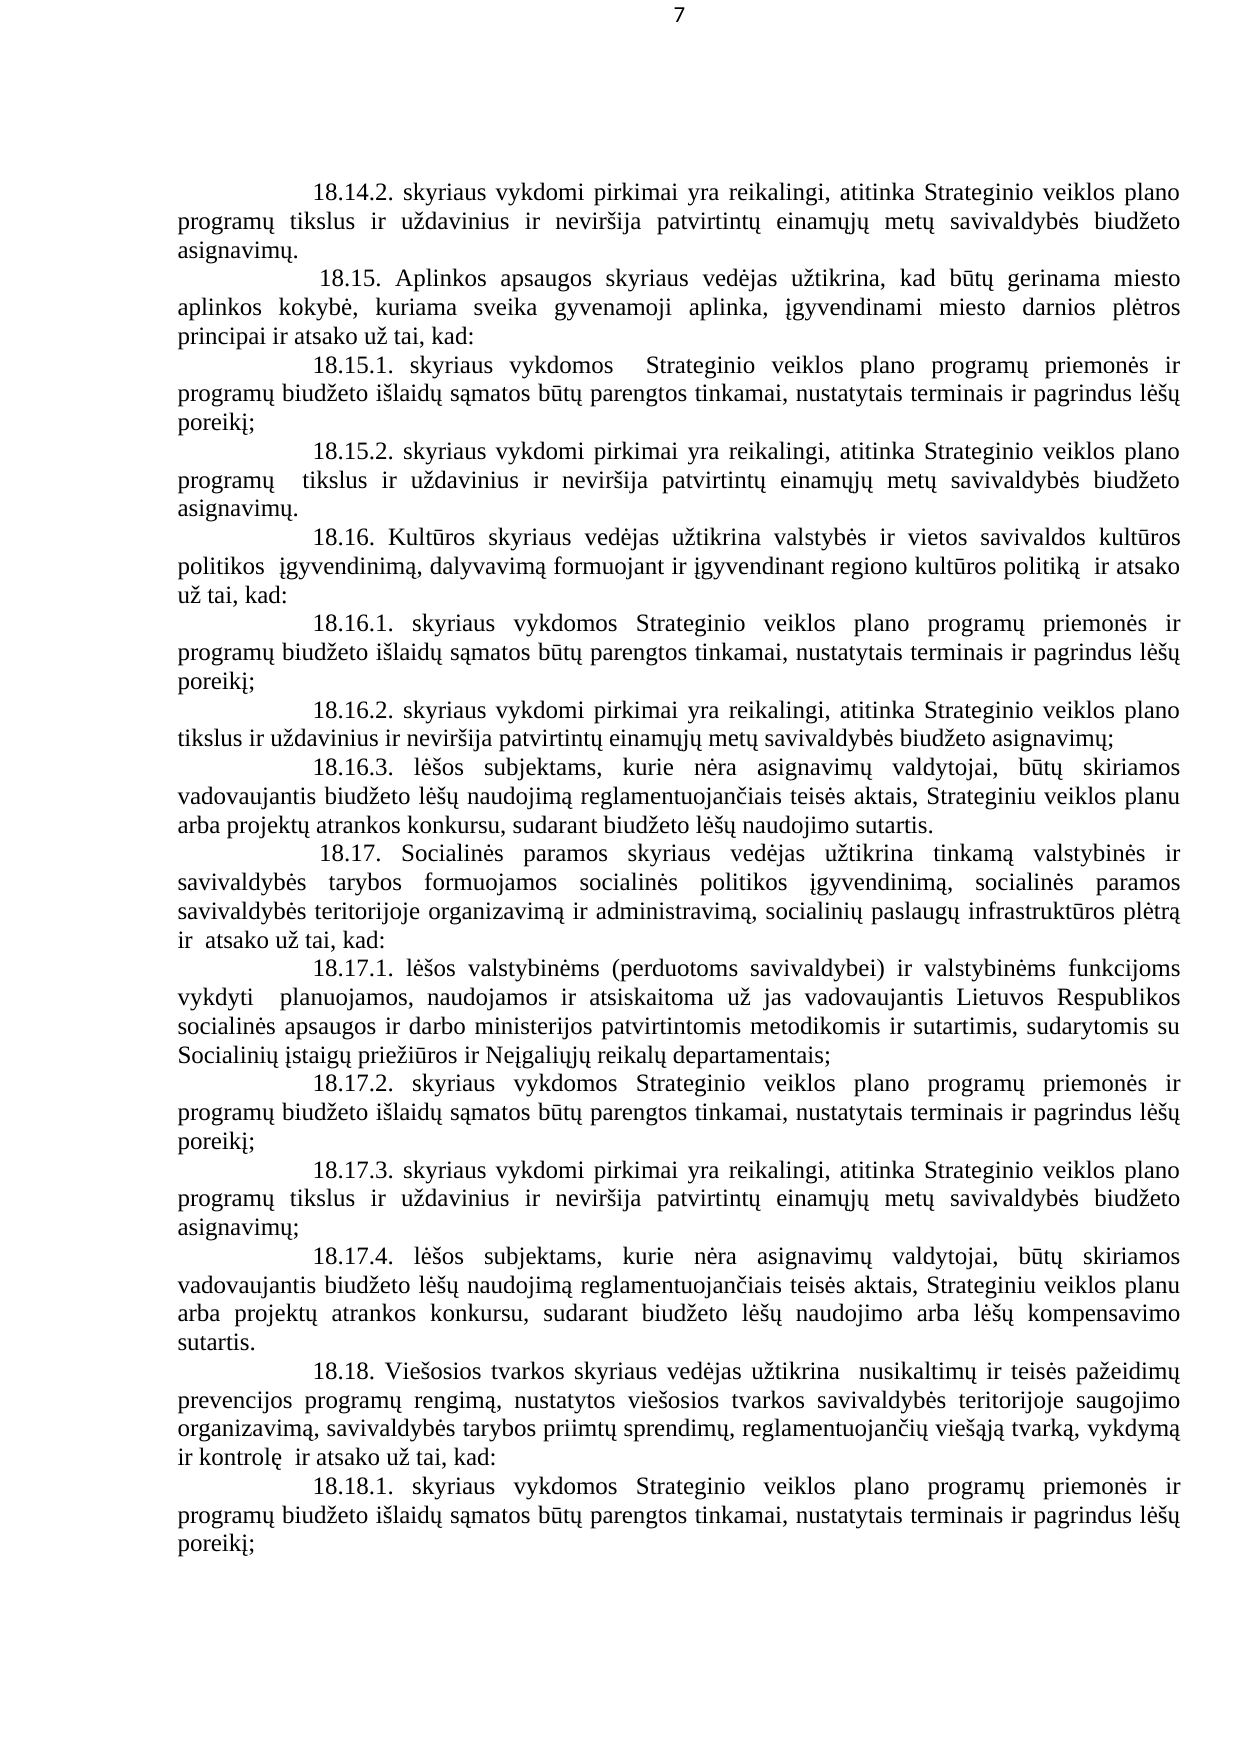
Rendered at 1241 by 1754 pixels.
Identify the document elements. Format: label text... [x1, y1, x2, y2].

text 18.17.3. skyriaus vykdomi pirkimai yra reikalingi, atitinka Strateginio veiklos plano programų tikslus ir uždavinius ir neviršija patvirtintų einamųjų metų savivaldybės biudžeto asignavimų; [177, 1155, 1181, 1241]
text 18.17. Socialinės paramos skyriaus vedėjas užtikrina tinkamą valstybinės ir savivaldybės tarybos formuojamos socialinės politikos įgyvendinimą, socialinės paramos savivaldybės teritorijoje organizavimą ir administravimą, socialinių paslaugų infrastruktūros plėtrą ir atsako už tai, kad: [177, 838, 1181, 953]
text 18.18.1. skyriaus vykdomos Strateginio veiklos plano programų priemonės ir programų biudžeto išlaidų sąmatos būtų parengtos tinkamai, nustatytais terminais ir pagrindus lėšų poreikį; [177, 1471, 1181, 1557]
text 18.17.2. skyriaus vykdomos Strateginio veiklos plano programų priemonės ir programų biudžeto išlaidų sąmatos būtų parengtos tinkamai, nustatytais terminais ir pagrindus lėšų poreikį; [177, 1068, 1181, 1155]
text 18.17.4. lėšos subjektams, kurie nėra asignavimų valdytojai, būtų skiriamos vadovaujantis biudžeto lėšų naudojimą reglamentuojančiais teisės aktais, Strateginiu veiklos planu arba projektų atrankos konkursu, sudarant biudžeto lėšų naudojimo arba lėšų kompensavimo sutartis. [177, 1241, 1181, 1356]
text 18.18. Viešosios tvarkos skyriaus vedėjas užtikrina nusikaltimų ir teisės pažeidimų prevencijos programų rengimą, nustatytos viešosios tvarkos savivaldybės teritorijoje saugojimo organizavimą, savivaldybės tarybos priimtų sprendimų, reglamentuojančių viešąją tvarką, vykdymą ir kontrolę ir atsako už tai, kad: [177, 1356, 1181, 1471]
text 18.17.1. lėšos valstybinėms (perduotoms savivaldybei) ir valstybinėms funkcijoms vykdyti planuojamos, naudojamos ir atsiskaitoma už jas vadovaujantis Lietuvos Respublikos socialinės apsaugos ir darbo ministerijos patvirtintomis metodikomis ir sutartimis, sudarytomis su Socialinių įstaigų priežiūros ir Neįgaliųjų reikalų departamentais; [177, 953, 1181, 1068]
text 18.15. Aplinkos apsaugos skyriaus vedėjas užtikrina, kad būtų gerinama miesto aplinkos kokybė, kuriama sveika gyvenamoji aplinka, įgyvendinami miesto darnios plėtros principai ir atsako už tai, kad: [177, 263, 1181, 350]
text 18.15.1. skyriaus vykdomos Strateginio veiklos plano programų priemonės ir programų biudžeto išlaidų sąmatos būtų parengtos tinkamai, nustatytais terminais ir pagrindus lėšų poreikį; [177, 350, 1181, 436]
text 18.16. Kultūros skyriaus vedėjas užtikrina valstybės ir vietos savivaldos kultūros politikos įgyvendinimą, dalyvavimą formuojant ir įgyvendinant regiono kultūros politiką ir atsako už tai, kad: [177, 522, 1181, 608]
text 18.16.1. skyriaus vykdomos Strateginio veiklos plano programų priemonės ir programų biudžeto išlaidų sąmatos būtų parengtos tinkamai, nustatytais terminais ir pagrindus lėšų poreikį; [177, 608, 1181, 695]
text 18.15.2. skyriaus vykdomi pirkimai yra reikalingi, atitinka Strateginio veiklos plano programų tikslus ir uždavinius ir neviršija patvirtintų einamųjų metų savivaldybės biudžeto asignavimų. [177, 436, 1181, 522]
text 18.16.2. skyriaus vykdomi pirkimai yra reikalingi, atitinka Strateginio veiklos plano tikslus ir uždavinius ir neviršija patvirtintų einamųjų metų savivaldybės biudžeto asignavimų; [177, 695, 1181, 752]
text 18.14.2. skyriaus vykdomi pirkimai yra reikalingi, atitinka Strateginio veiklos plano programų tikslus ir uždavinius ir neviršija patvirtintų einamųjų metų savivaldybės biudžeto asignavimų. [177, 177, 1181, 263]
text 18.16.3. lėšos subjektams, kurie nėra asignavimų valdytojai, būtų skiriamos vadovaujantis biudžeto lėšų naudojimą reglamentuojančiais teisės aktais, Strateginiu veiklos planu arba projektų atrankos konkursu, sudarant biudžeto lėšų naudojimo sutartis. [177, 752, 1181, 838]
